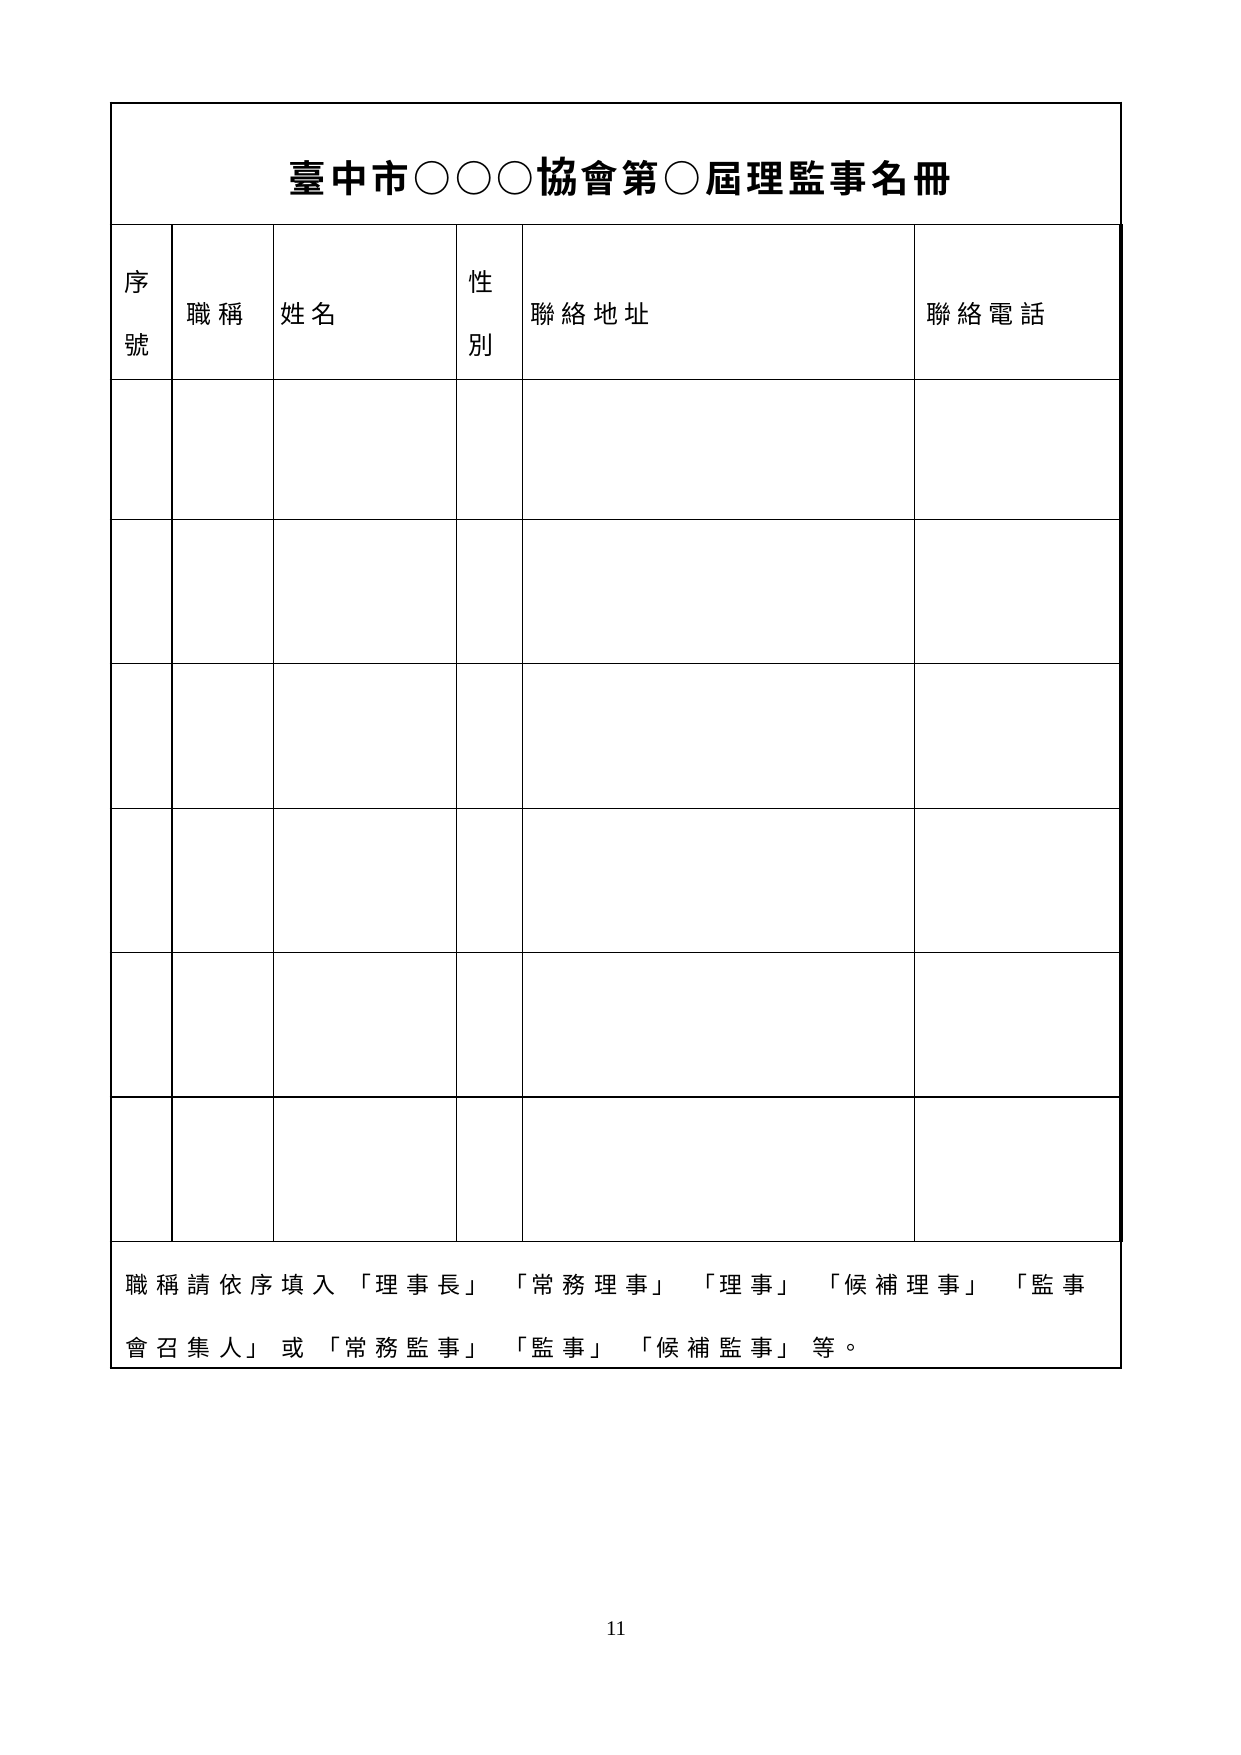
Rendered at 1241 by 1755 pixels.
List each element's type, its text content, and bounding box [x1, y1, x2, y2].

table_cell [173, 520, 273, 663]
table_cell [112, 1098, 171, 1241]
table_cell [915, 664, 1119, 807]
table_cell [274, 664, 456, 807]
table_cell [457, 1098, 522, 1241]
table_cell [112, 664, 171, 807]
table_cell [457, 664, 522, 807]
table_cell [523, 380, 914, 518]
table_cell [173, 1098, 273, 1241]
table_cell [523, 1098, 914, 1241]
table_header 臺中市○○○協會第○屆理監事名冊 [112, 104, 1120, 224]
table_cell [274, 520, 456, 663]
table_cell [523, 953, 914, 1096]
table_cell 聯絡地址 [523, 225, 914, 378]
table_cell 姓名 [274, 225, 456, 378]
table_cell [915, 809, 1119, 952]
table_cell [915, 380, 1119, 518]
table_cell [915, 953, 1119, 1096]
table_cell [523, 809, 914, 952]
table_cell [523, 664, 914, 807]
table_cell [457, 953, 522, 1096]
table_cell [274, 953, 456, 1096]
table_cell [274, 1098, 456, 1241]
table_cell [173, 380, 273, 518]
table_cell [112, 380, 171, 518]
table_cell 序號 [112, 225, 171, 378]
table_cell 職稱請依序填入「理事長」「常務理事」「理事」「候補理事」「監事會召集人」或「常務監事」「監事」「候補監事」等。 [112, 1242, 1120, 1367]
table_cell [173, 664, 273, 807]
table_cell [112, 809, 171, 952]
table_cell [457, 380, 522, 518]
table_cell [173, 809, 273, 952]
table_cell [915, 1098, 1119, 1241]
table_cell [112, 953, 171, 1096]
table_cell [173, 953, 273, 1096]
table_cell [915, 520, 1119, 663]
table_cell 職稱 [173, 225, 273, 378]
table_cell [457, 520, 522, 663]
table_cell [112, 520, 171, 663]
table_cell [457, 809, 522, 952]
table_cell [274, 809, 456, 952]
table_cell [274, 380, 456, 518]
table_cell [523, 520, 914, 663]
table_cell 聯絡電話 [915, 225, 1119, 378]
table_cell 性別 [457, 225, 522, 378]
